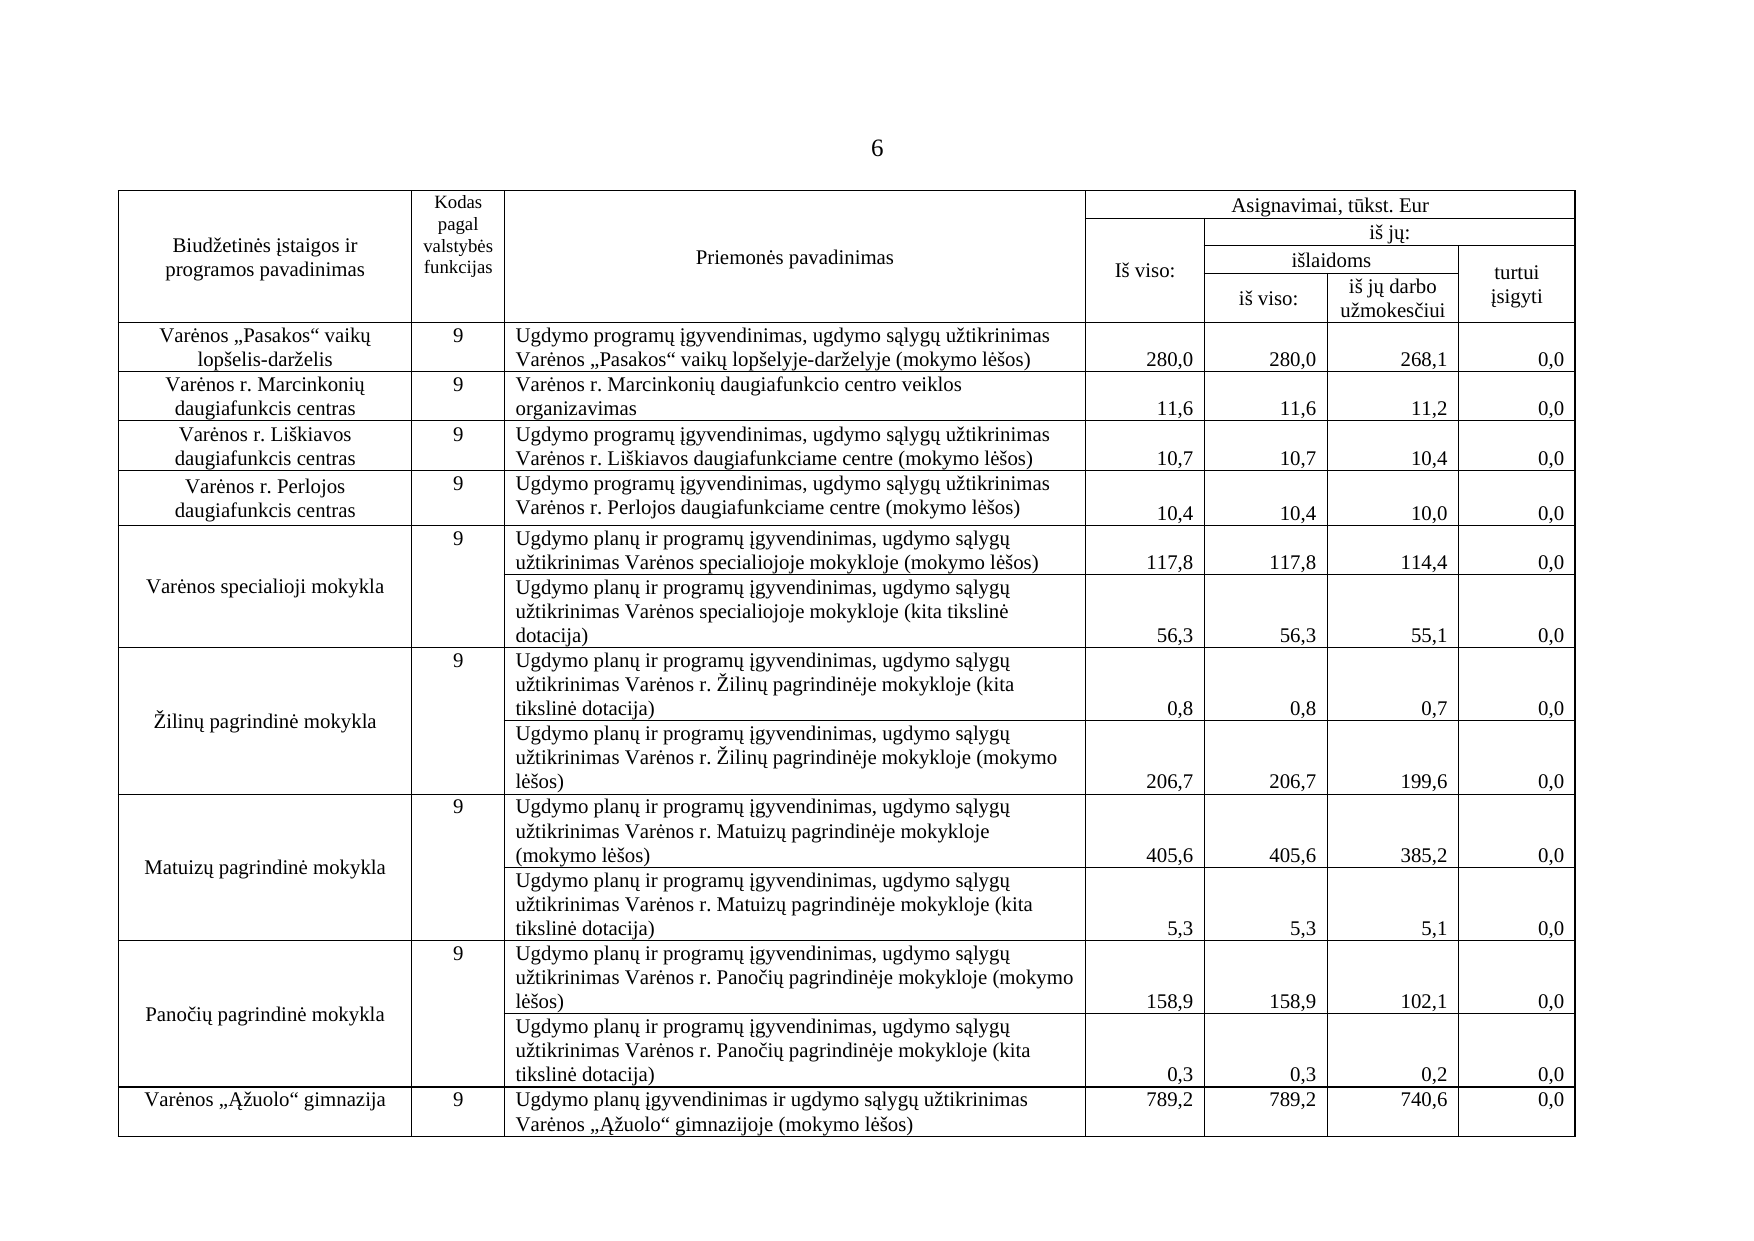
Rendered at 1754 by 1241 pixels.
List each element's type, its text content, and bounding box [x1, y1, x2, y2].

table_cell 789,2 [1205, 1088, 1327, 1136]
table_header Biudžetinės įstaigos ir programos pavadinimas [119, 191, 411, 322]
table_cell 9 [412, 471, 504, 524]
table_cell 0,0 [1459, 526, 1574, 574]
table_cell Varėnos r. Liškiavos daugiafunkcis centras [119, 421, 411, 469]
table_cell 11,6 [1205, 372, 1327, 420]
table_cell Varėnos r. Marcinkonių daugiafunkcis centras [119, 372, 411, 420]
table_cell 9 [412, 1088, 504, 1136]
table_cell 0,3 [1205, 1014, 1327, 1086]
table_cell iš jų: [1205, 219, 1574, 245]
table_cell 0,0 [1459, 421, 1574, 469]
table_cell 0,2 [1328, 1014, 1458, 1086]
table_cell 206,7 [1205, 721, 1327, 793]
table_cell Varėnos „Ąžuolo“ gimnazija [119, 1088, 411, 1136]
table_header Kodas pagal valstybės funkcijas [412, 191, 504, 322]
table_cell Ugdymo planų ir programų įgyvendinimas, ugdymo sąlygų užtikrinimas Varėnos r. Matuizų pagrindinėje mokykloje (mokymo lėšos) [505, 795, 1085, 867]
table_cell Žilinų pagrindinė mokykla [119, 648, 411, 793]
table_cell 0,0 [1459, 1088, 1574, 1136]
table_header Asignavimai, tūkst. Eur [1086, 191, 1574, 218]
table_cell turtui įsigyti [1459, 246, 1574, 322]
table_cell Ugdymo planų įgyvendinimas ir ugdymo sąlygų užtikrinimas Varėnos „Ąžuolo“ gimnazijoje (mokymo lėšos) [505, 1088, 1085, 1136]
table_cell Ugdymo programų įgyvendinimas, ugdymo sąlygų užtikrinimas Varėnos „Pasakos“ vaikų lopšelyje-darželyje (mokymo lėšos) [505, 323, 1085, 371]
table_cell Ugdymo planų ir programų įgyvendinimas, ugdymo sąlygų užtikrinimas Varėnos specialiojoje mokykloje (kita tikslinė dotacija) [505, 575, 1085, 647]
table_cell Ugdymo planų ir programų įgyvendinimas, ugdymo sąlygų užtikrinimas Varėnos specialiojoje mokykloje (mokymo lėšos) [505, 526, 1085, 574]
table_cell Varėnos r. Marcinkonių daugiafunkcio centro veiklos organizavimas [505, 372, 1085, 420]
table_cell Iš viso: [1086, 219, 1204, 322]
table_cell 10,0 [1328, 471, 1458, 524]
table_cell 0,3 [1086, 1014, 1204, 1086]
table_cell iš jų darbo užmokesčiui [1328, 274, 1458, 322]
table_cell 158,9 [1205, 941, 1327, 1013]
table_cell Ugdymo planų ir programų įgyvendinimas, ugdymo sąlygų užtikrinimas Varėnos r. Panočių pagrindinėje mokykloje (kita tikslinė dotacija) [505, 1014, 1085, 1086]
table_cell Ugdymo planų ir programų įgyvendinimas, ugdymo sąlygų užtikrinimas Varėnos r. Žilinų pagrindinėje mokykloje (mokymo lėšos) [505, 721, 1085, 793]
table_cell 0,0 [1459, 795, 1574, 867]
table_cell 789,2 [1086, 1088, 1204, 1136]
table_header Priemonės pavadinimas [505, 191, 1085, 322]
table_cell 199,6 [1328, 721, 1458, 793]
table_cell 280,0 [1086, 323, 1204, 371]
table_cell 55,1 [1328, 575, 1458, 647]
table_cell Matuizų pagrindinė mokykla [119, 795, 411, 940]
table_cell 5,3 [1205, 868, 1327, 940]
table_cell 0,0 [1459, 323, 1574, 371]
table_cell Ugdymo programų įgyvendinimas, ugdymo sąlygų užtikrinimas Varėnos r. Perlojos daugiafunkciame centre (mokymo lėšos) [505, 471, 1085, 524]
table_cell 158,9 [1086, 941, 1204, 1013]
table_cell 10,7 [1205, 421, 1327, 469]
table_cell 0,0 [1459, 471, 1574, 524]
table_cell 102,1 [1328, 941, 1458, 1013]
table_cell Varėnos specialioji mokykla [119, 526, 411, 647]
table_cell 0,0 [1459, 721, 1574, 793]
table_cell 10,4 [1328, 421, 1458, 469]
table_cell 405,6 [1205, 795, 1327, 867]
table_cell 9 [412, 421, 504, 469]
table_cell 117,8 [1205, 526, 1327, 574]
table_cell 0,8 [1086, 648, 1204, 720]
table_cell 114,4 [1328, 526, 1458, 574]
table_cell 0,0 [1459, 372, 1574, 420]
table_cell 0,0 [1459, 941, 1574, 1013]
table_cell 0,7 [1328, 648, 1458, 720]
table_cell 117,8 [1086, 526, 1204, 574]
table_cell 9 [412, 648, 504, 793]
table_cell 0,0 [1459, 1014, 1574, 1086]
table_cell 11,6 [1086, 372, 1204, 420]
table_cell 0,0 [1459, 648, 1574, 720]
table_cell 5,3 [1086, 868, 1204, 940]
table_cell 0,8 [1205, 648, 1327, 720]
table_cell 10,4 [1205, 471, 1327, 524]
table_cell 268,1 [1328, 323, 1458, 371]
table_cell Ugdymo planų ir programų įgyvendinimas, ugdymo sąlygų užtikrinimas Varėnos r. Panočių pagrindinėje mokykloje (mokymo lėšos) [505, 941, 1085, 1013]
table_cell Varėnos r. Perlojos daugiafunkcis centras [119, 471, 411, 524]
table_cell 56,3 [1205, 575, 1327, 647]
table_cell Panočių pagrindinė mokykla [119, 941, 411, 1086]
table_cell Ugdymo programų įgyvendinimas, ugdymo sąlygų užtikrinimas Varėnos r. Liškiavos daugiafunkciame centre (mokymo lėšos) [505, 421, 1085, 469]
table_cell 0,0 [1459, 575, 1574, 647]
table_cell 405,6 [1086, 795, 1204, 867]
table_cell išlaidoms [1205, 246, 1458, 273]
table_cell 9 [412, 795, 504, 940]
table_cell 9 [412, 323, 504, 371]
table_cell 9 [412, 372, 504, 420]
table_cell 740,6 [1328, 1088, 1458, 1136]
table_cell iš viso: [1205, 274, 1327, 322]
table_cell 10,7 [1086, 421, 1204, 469]
table_cell 10,4 [1086, 471, 1204, 524]
table_cell 9 [412, 941, 504, 1086]
table_cell 5,1 [1328, 868, 1458, 940]
table_cell 206,7 [1086, 721, 1204, 793]
table_cell Ugdymo planų ir programų įgyvendinimas, ugdymo sąlygų užtikrinimas Varėnos r. Matuizų pagrindinėje mokykloje (kita tikslinė dotacija) [505, 868, 1085, 940]
table_cell 56,3 [1086, 575, 1204, 647]
table_cell 11,2 [1328, 372, 1458, 420]
table_cell Ugdymo planų ir programų įgyvendinimas, ugdymo sąlygų užtikrinimas Varėnos r. Žilinų pagrindinėje mokykloje (kita tikslinė dotacija) [505, 648, 1085, 720]
table_cell 280,0 [1205, 323, 1327, 371]
table_cell Varėnos „Pasakos“ vaikų lopšelis-darželis [119, 323, 411, 371]
table_cell 385,2 [1328, 795, 1458, 867]
table_cell 0,0 [1459, 868, 1574, 940]
table_cell 9 [412, 526, 504, 647]
